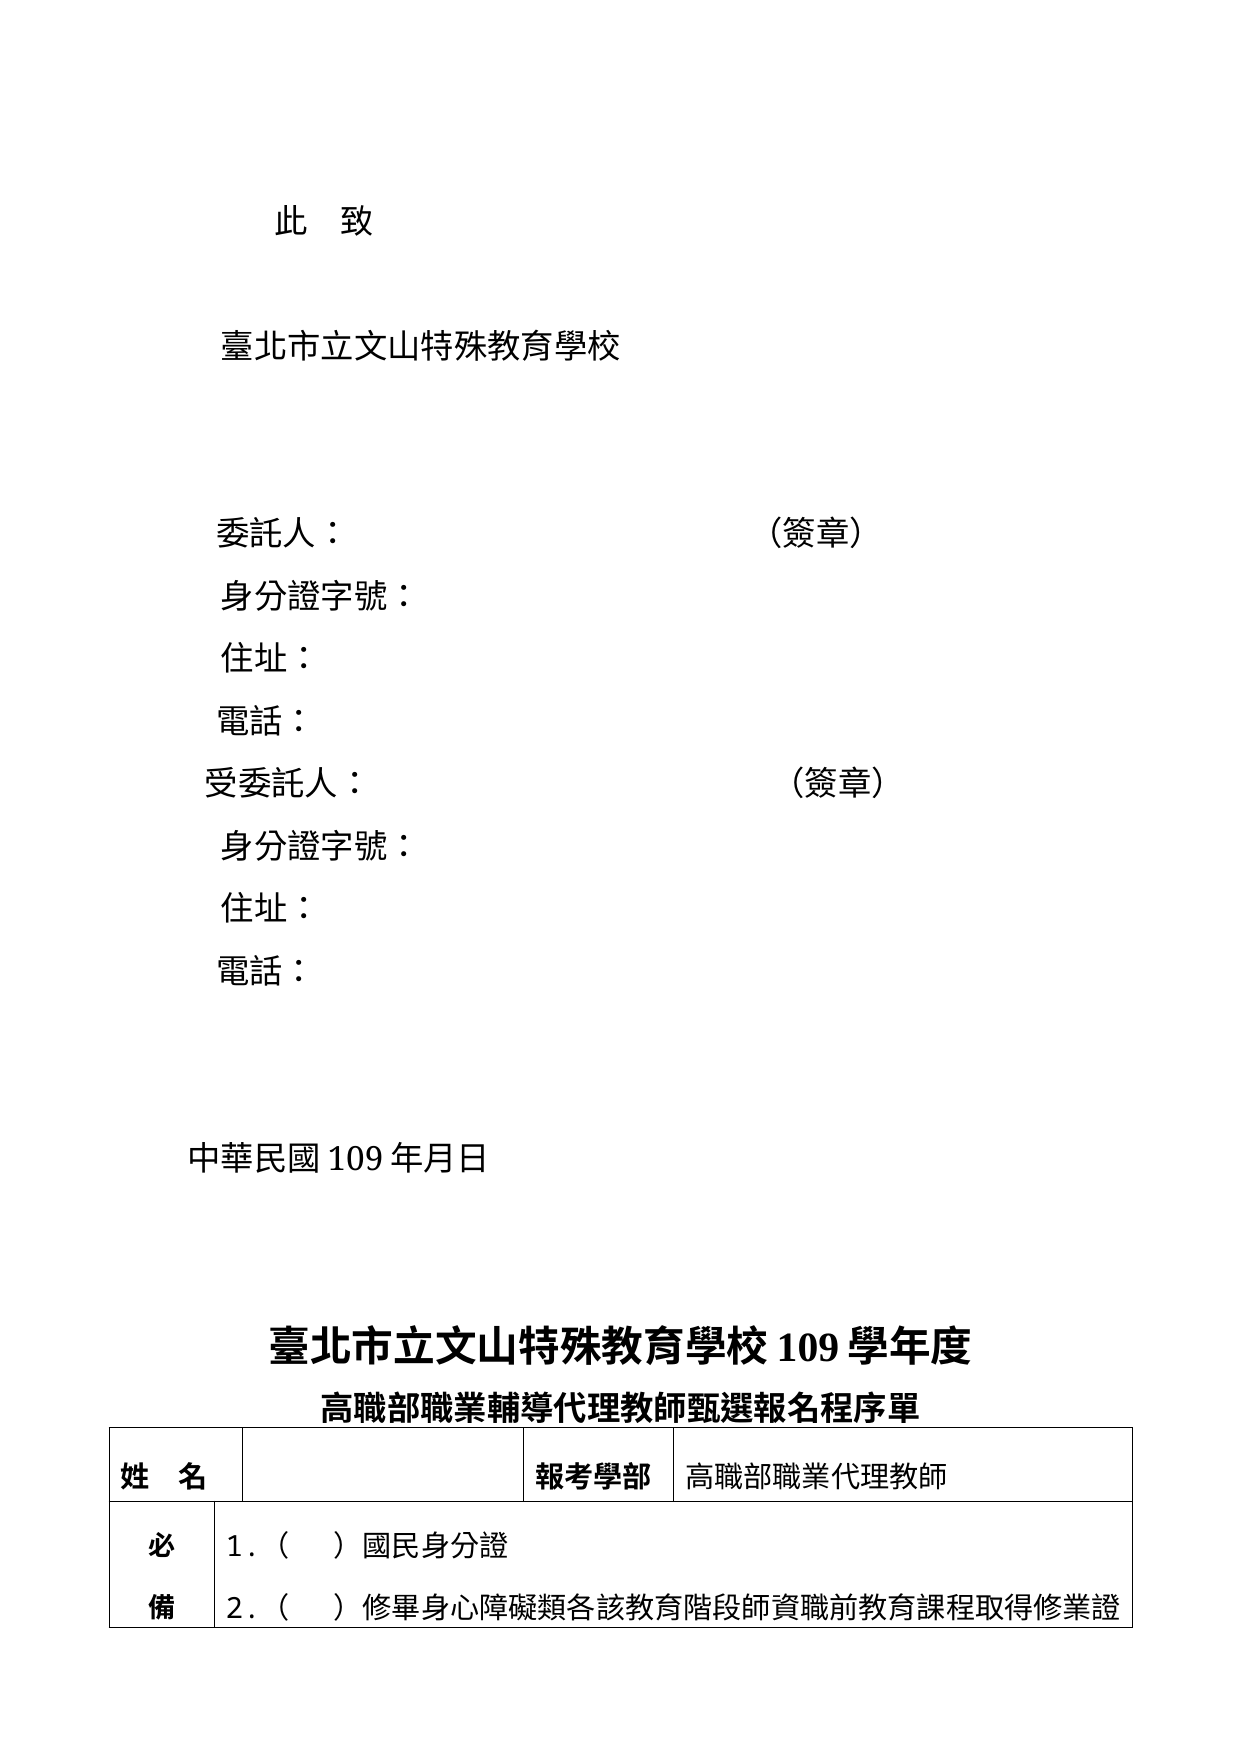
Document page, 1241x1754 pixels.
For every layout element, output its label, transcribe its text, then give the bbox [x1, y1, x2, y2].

table_cell 必 備 [110, 1502, 214, 1627]
text 高職部職業輔導代理教師甄選報名程序單 [187, 1364, 1053, 1427]
table_header 姓 名 [110, 1428, 242, 1501]
text 電話： [216, 677, 1053, 739]
text 臺北市立文山特殊教育學校 [187, 302, 1053, 364]
text 臺北市立文山特殊教育學校109學年度 [187, 1302, 1053, 1364]
table_header [243, 1428, 523, 1501]
text 電話： [216, 927, 1053, 989]
text 此 致 [187, 177, 1053, 239]
text 中華民國109年月日 [187, 1114, 1053, 1177]
text 身分證字號： [187, 552, 1053, 614]
table_header 報考學部 [524, 1428, 673, 1501]
text 住址： [187, 614, 1053, 677]
text 住址： [187, 864, 1053, 927]
text 身分證字號： [187, 802, 1053, 864]
table_header 高職部職業代理教師 [674, 1428, 1132, 1501]
table_cell 1.（ ）國民身分證 2.（ ）修畢身心障礙類各該教育階段師資職前教育課程取得修業證 [215, 1502, 1132, 1627]
text 受委託人： （簽章） [187, 739, 1053, 802]
text 委託人： （簽章） [216, 489, 1053, 552]
